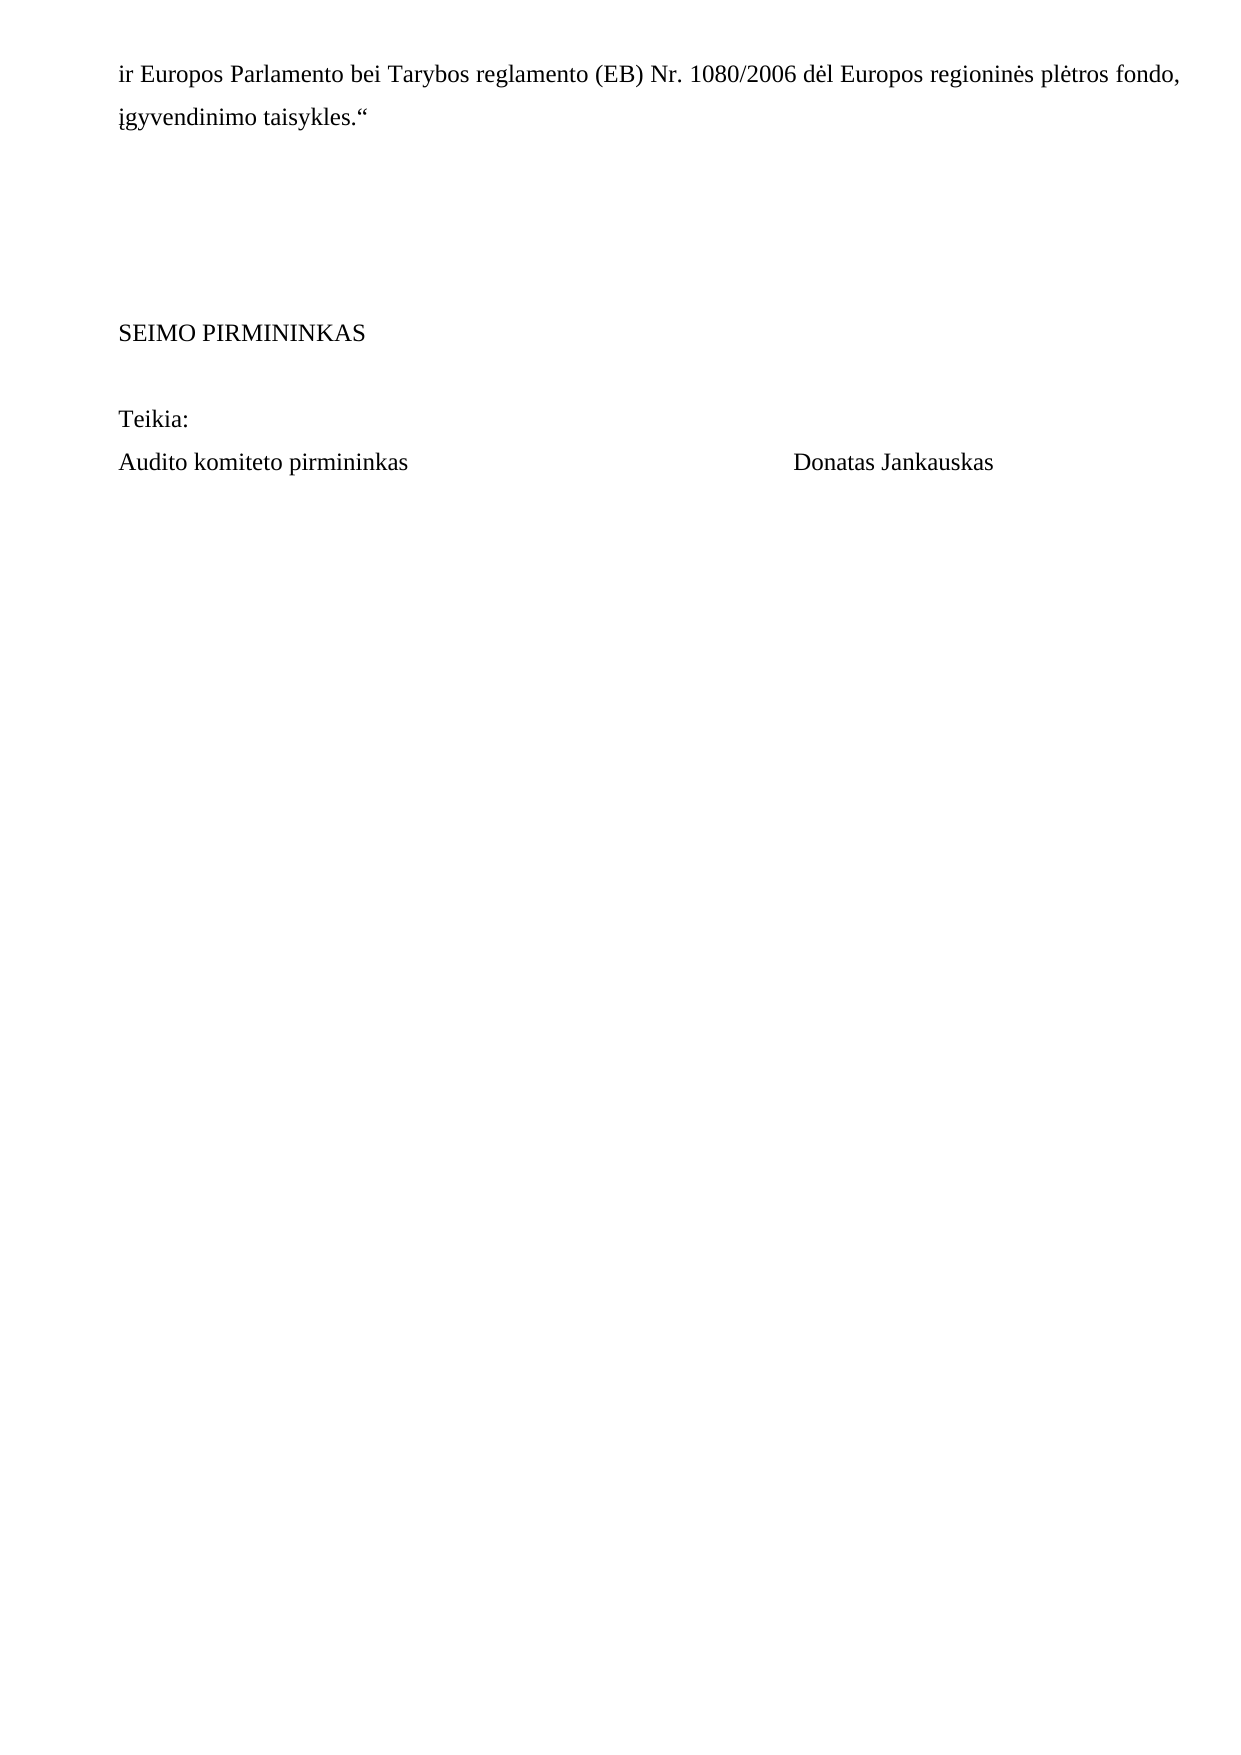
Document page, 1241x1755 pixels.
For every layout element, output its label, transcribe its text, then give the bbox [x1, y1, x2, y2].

text Teikia: [118, 404, 1181, 433]
text Audito komiteto pirmininkas Donatas Jankauskas [118, 447, 1181, 476]
text ir Europos Parlamento bei Tarybos reglamento (EB) Nr. 1080/2006 dėl Europos regioninės plėtros fondo, įgyvendinimo taisykles.“ [118, 59, 1181, 131]
text SEIMO PIRMININKAS [118, 318, 1181, 347]
